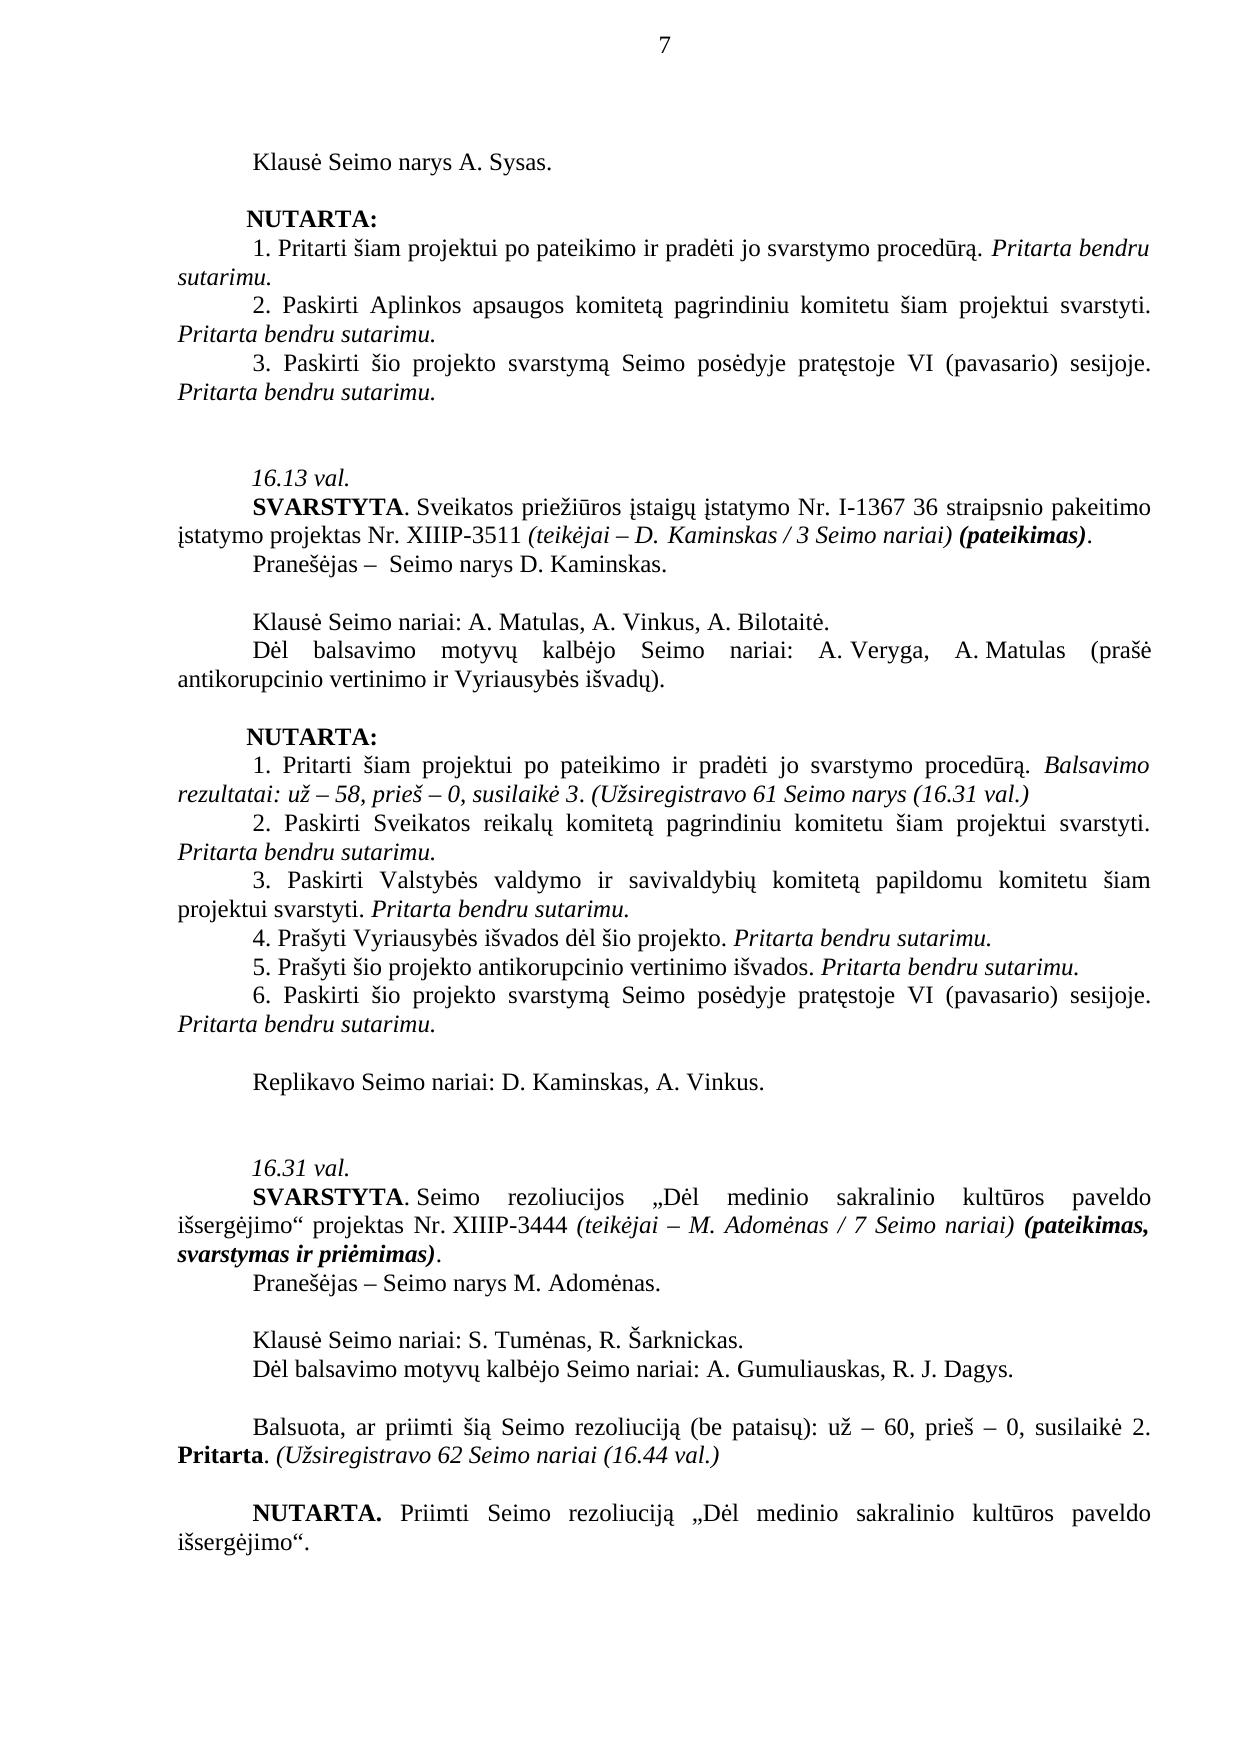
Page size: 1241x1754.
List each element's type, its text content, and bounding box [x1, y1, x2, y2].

text NUTARTA. Priimti Seimo rezoliuciją „Dėl medinio sakralinio kultūros paveldo išsergėjimo“. [177, 1498, 1152, 1556]
text Dėl balsavimo motyvų kalbėjo Seimo nariai: A. Gumuliauskas, R. J. Dagys. [177, 1354, 1152, 1383]
text 2. Paskirti Aplinkos apsaugos komitetą pagrindiniu komitetu šiam projektui svarstyti. Pritarta bendru sutarimu. [177, 291, 1152, 348]
text 1. Pritarti šiam projektui po pateikimo ir pradėti jo svarstymo procedūrą. Pritarta bendru sutarimu. [177, 233, 1152, 291]
text 3. Paskirti Valstybės valdymo ir savivaldybių komitetą papildomu komitetu šiam projektui svarstyti. Pritarta bendru sutarimu. [177, 866, 1152, 923]
text NUTARTA: [177, 722, 1152, 751]
text Klausė Seimo nariai: S. Tumėnas, R. Šarknickas. [177, 1326, 1152, 1354]
text 5. Prašyti šio projekto antikorupcinio vertinimo išvados. Pritarta bendru sutarimu. [177, 952, 1152, 981]
text Dėl balsavimo motyvų kalbėjo Seimo nariai: A. Veryga, A. Matulas (prašė antikorupcinio vertinimo ir Vyriausybės išvadų). [177, 636, 1152, 693]
text 3. Paskirti šio projekto svarstymą Seimo posėdyje pratęstoje VI (pavasario) sesijoje. Pritarta bendru sutarimu. [177, 348, 1152, 406]
text SVARSTYTA. Seimo rezoliucijos „Dėl medinio sakralinio kultūros paveldo išsergėjimo“ projektas Nr. XIIIP-3444 (teikėjai – M. Adomėnas / 7 Seimo nariai) (pateikimas, svarstymas ir priėmimas). [177, 1182, 1152, 1268]
text Balsuota, ar priimti šią Seimo rezoliuciją (be pataisų): už – 60, prieš – 0, susilaikė 2. Pritarta. (Užsiregistravo 62 Seimo nariai (16.44 val.) [177, 1412, 1152, 1469]
text SVARSTYTA. Sveikatos priežiūros įstaigų įstatymo Nr. I-1367 36 straipsnio pakeitimo įstatymo projektas Nr. XIIIP-3511 (teikėjai – D. Kaminskas / 3 Seimo nariai) (pateikimas). [177, 492, 1152, 549]
text Pranešėjas – Seimo narys M. Adomėnas. [177, 1268, 1152, 1297]
text 1. Pritarti šiam projektui po pateikimo ir pradėti jo svarstymo procedūrą. Balsavimo rezultatai: už – 58, prieš – 0, susilaikė 3. (Užsiregistravo 61 Seimo narys (16.31 val.) [177, 751, 1152, 808]
text Pranešėjas – Seimo narys D. Kaminskas. [177, 549, 1152, 578]
text 16.31 val. [177, 1153, 1152, 1182]
text 6. Paskirti šio projekto svarstymą Seimo posėdyje pratęstoje VI (pavasario) sesijoje. Pritarta bendru sutarimu. [177, 981, 1152, 1038]
text 2. Paskirti Sveikatos reikalų komitetą pagrindiniu komitetu šiam projektui svarstyti. Pritarta bendru sutarimu. [177, 808, 1152, 866]
text Replikavo Seimo nariai: D. Kaminskas, A. Vinkus. [177, 1067, 1152, 1096]
text 4. Prašyti Vyriausybės išvados dėl šio projekto. Pritarta bendru sutarimu. [177, 923, 1152, 952]
text 16.13 val. [177, 463, 1152, 492]
text Klausė Seimo narys A. Sysas. [177, 147, 1152, 176]
text Klausė Seimo nariai: A. Matulas, A. Vinkus, A. Bilotaitė. [177, 607, 1152, 636]
text NUTARTA: [177, 204, 1152, 233]
